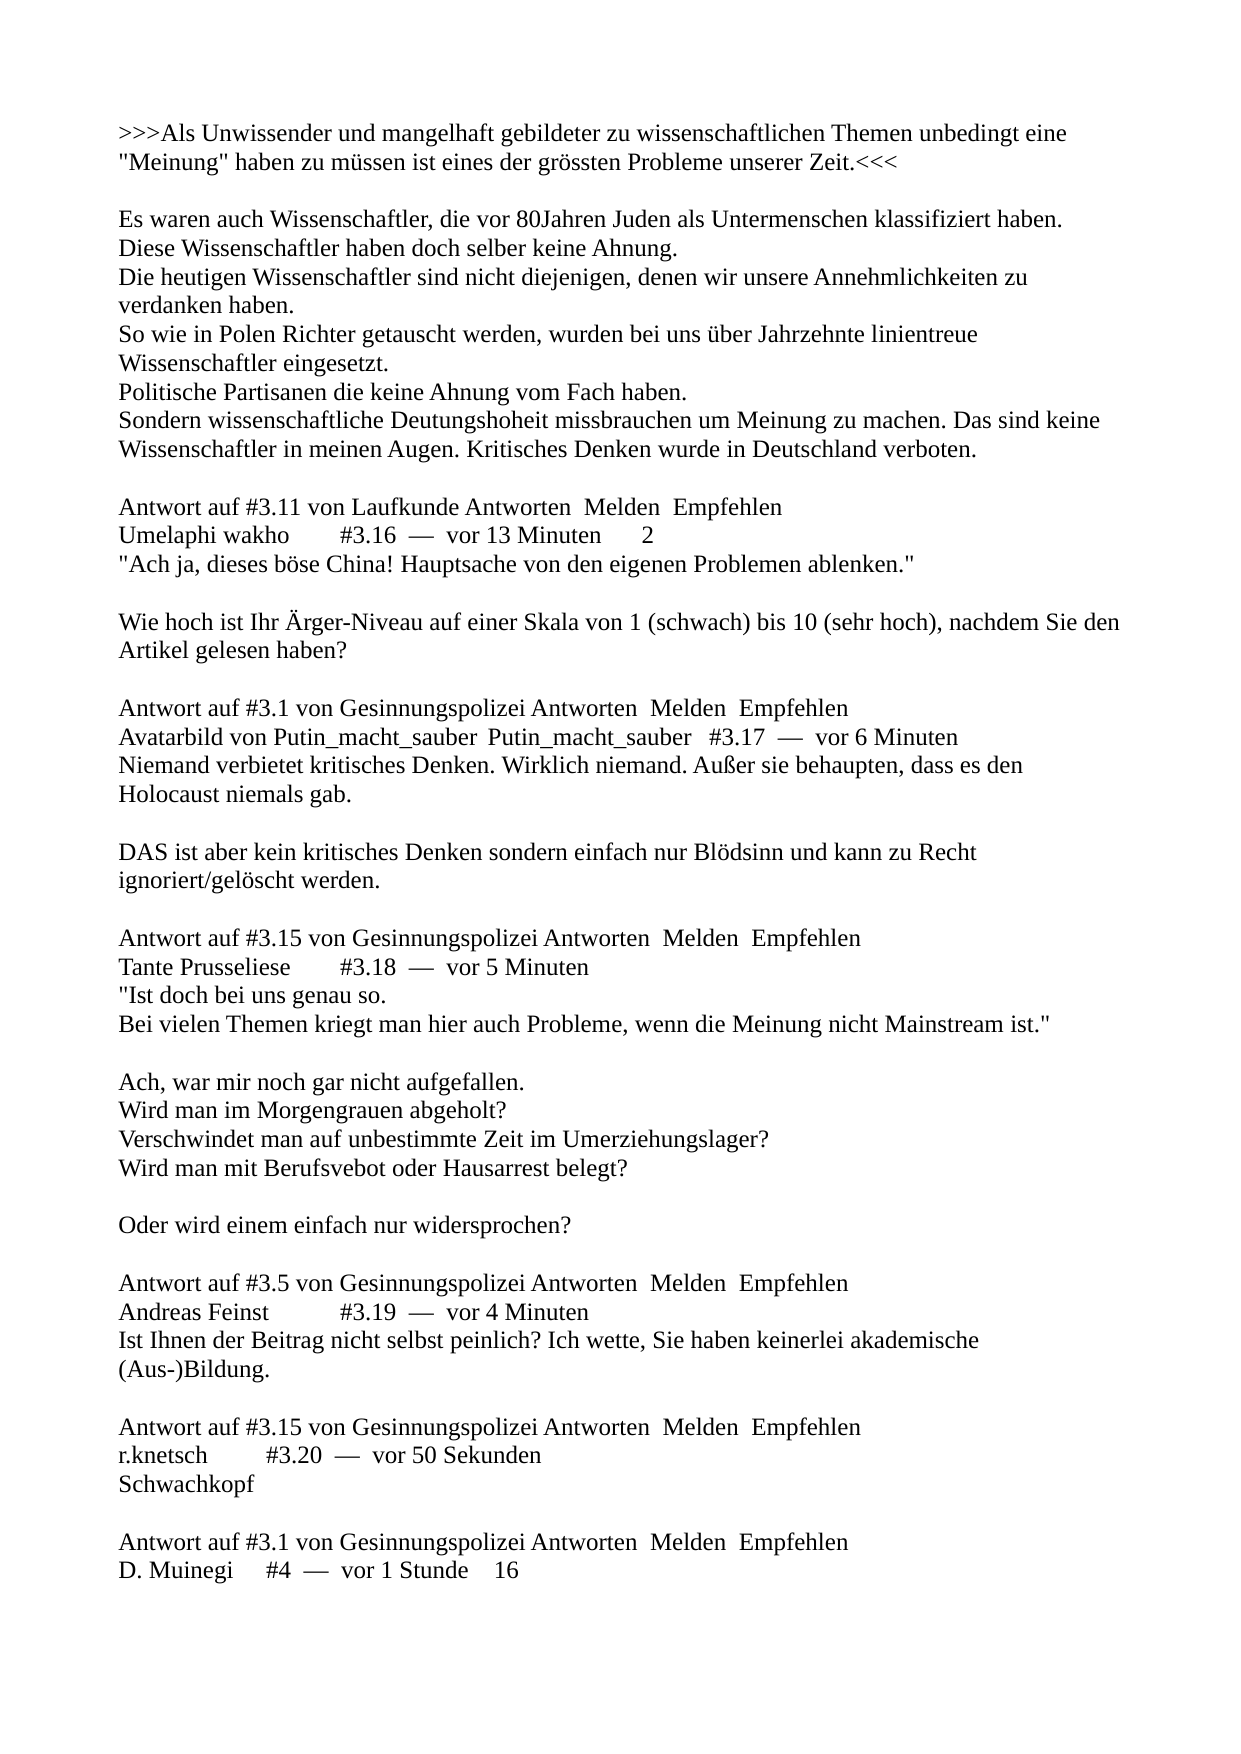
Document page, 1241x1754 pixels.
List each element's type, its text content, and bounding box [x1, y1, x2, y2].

text Wird man im Morgengrauen abgeholt? [118, 1096, 1122, 1124]
text Bei vielen Themen kriegt man hier auch Probleme, wenn die Meinung nicht Mainstream ist." [118, 1009, 1122, 1038]
text Andreas Feinst #3.19 — vor 4 Minuten [118, 1297, 1122, 1326]
text "Ach ja, dieses böse China! Hauptsache von den eigenen Problemen ablenken." [118, 549, 1122, 578]
text Ist Ihnen der Beitrag nicht selbst peinlich? Ich wette, Sie haben keinerlei akademische (Aus-)Bildung. [118, 1326, 1122, 1383]
text >>>Als Unwissender und mangelhaft gebildeter zu wissenschaftlichen Themen unbedingt eine "Meinung" haben zu müssen ist eines der grössten Probleme unserer Zeit.<<< [118, 118, 1122, 176]
text Wird man mit Berufsvebot oder Hausarrest belegt? [118, 1153, 1122, 1182]
text Tante Prusseliese #3.18 — vor 5 Minuten [118, 952, 1122, 981]
text Avatarbild von Putin_macht_sauber Putin_macht_sauber #3.17 — vor 6 Minuten [118, 722, 1122, 751]
text So wie in Polen Richter getauscht werden, wurden bei uns über Jahrzehnte linientreue Wissenschaftler eingesetzt. [118, 319, 1122, 377]
text Wie hoch ist Ihr Ärger-Niveau auf einer Skala von 1 (schwach) bis 10 (sehr hoch), nachdem Sie den Artikel gelesen haben? [118, 607, 1122, 664]
text D. Muinegi #4 — vor 1 Stunde 16 [118, 1556, 1122, 1584]
text r.knetsch #3.20 — vor 50 Sekunden [118, 1441, 1122, 1469]
text Antwort auf #3.1 von Gesinnungspolizei Antworten Melden Empfehlen [118, 1527, 1122, 1556]
text Antwort auf #3.11 von Laufkunde Antworten Melden Empfehlen [118, 492, 1122, 521]
text Die heutigen Wissenschaftler sind nicht diejenigen, denen wir unsere Annehmlichkeiten zu verdanken haben. [118, 262, 1122, 319]
text Umelaphi wakho #3.16 — vor 13 Minuten 2 [118, 521, 1122, 549]
text Antwort auf #3.5 von Gesinnungspolizei Antworten Melden Empfehlen [118, 1268, 1122, 1297]
text Antwort auf #3.1 von Gesinnungspolizei Antworten Melden Empfehlen [118, 693, 1122, 722]
text Niemand verbietet kritisches Denken. Wirklich niemand. Außer sie behaupten, dass es den Holocaust niemals gab. [118, 751, 1122, 808]
text Antwort auf #3.15 von Gesinnungspolizei Antworten Melden Empfehlen [118, 923, 1122, 952]
text Ach, war mir noch gar nicht aufgefallen. [118, 1067, 1122, 1096]
text "Ist doch bei uns genau so. [118, 981, 1122, 1009]
text Antwort auf #3.15 von Gesinnungspolizei Antworten Melden Empfehlen [118, 1412, 1122, 1441]
text Oder wird einem einfach nur widersprochen? [118, 1211, 1122, 1239]
text Schwachkopf [118, 1469, 1122, 1498]
text Es waren auch Wissenschaftler, die vor 80Jahren Juden als Untermenschen klassifiziert haben. Diese Wissenschaftler haben doch selber keine Ahnung. [118, 204, 1122, 262]
text DAS ist aber kein kritisches Denken sondern einfach nur Blödsinn und kann zu Recht ignoriert/gelöscht werden. [118, 837, 1122, 894]
text Verschwindet man auf unbestimmte Zeit im Umerziehungslager? [118, 1124, 1122, 1153]
text Politische Partisanen die keine Ahnung vom Fach haben. [118, 377, 1122, 406]
text Sondern wissenschaftliche Deutungshoheit missbrauchen um Meinung zu machen. Das sind keine Wissenschaftler in meinen Augen. Kritisches Denken wurde in Deutschland verboten. [118, 406, 1122, 463]
